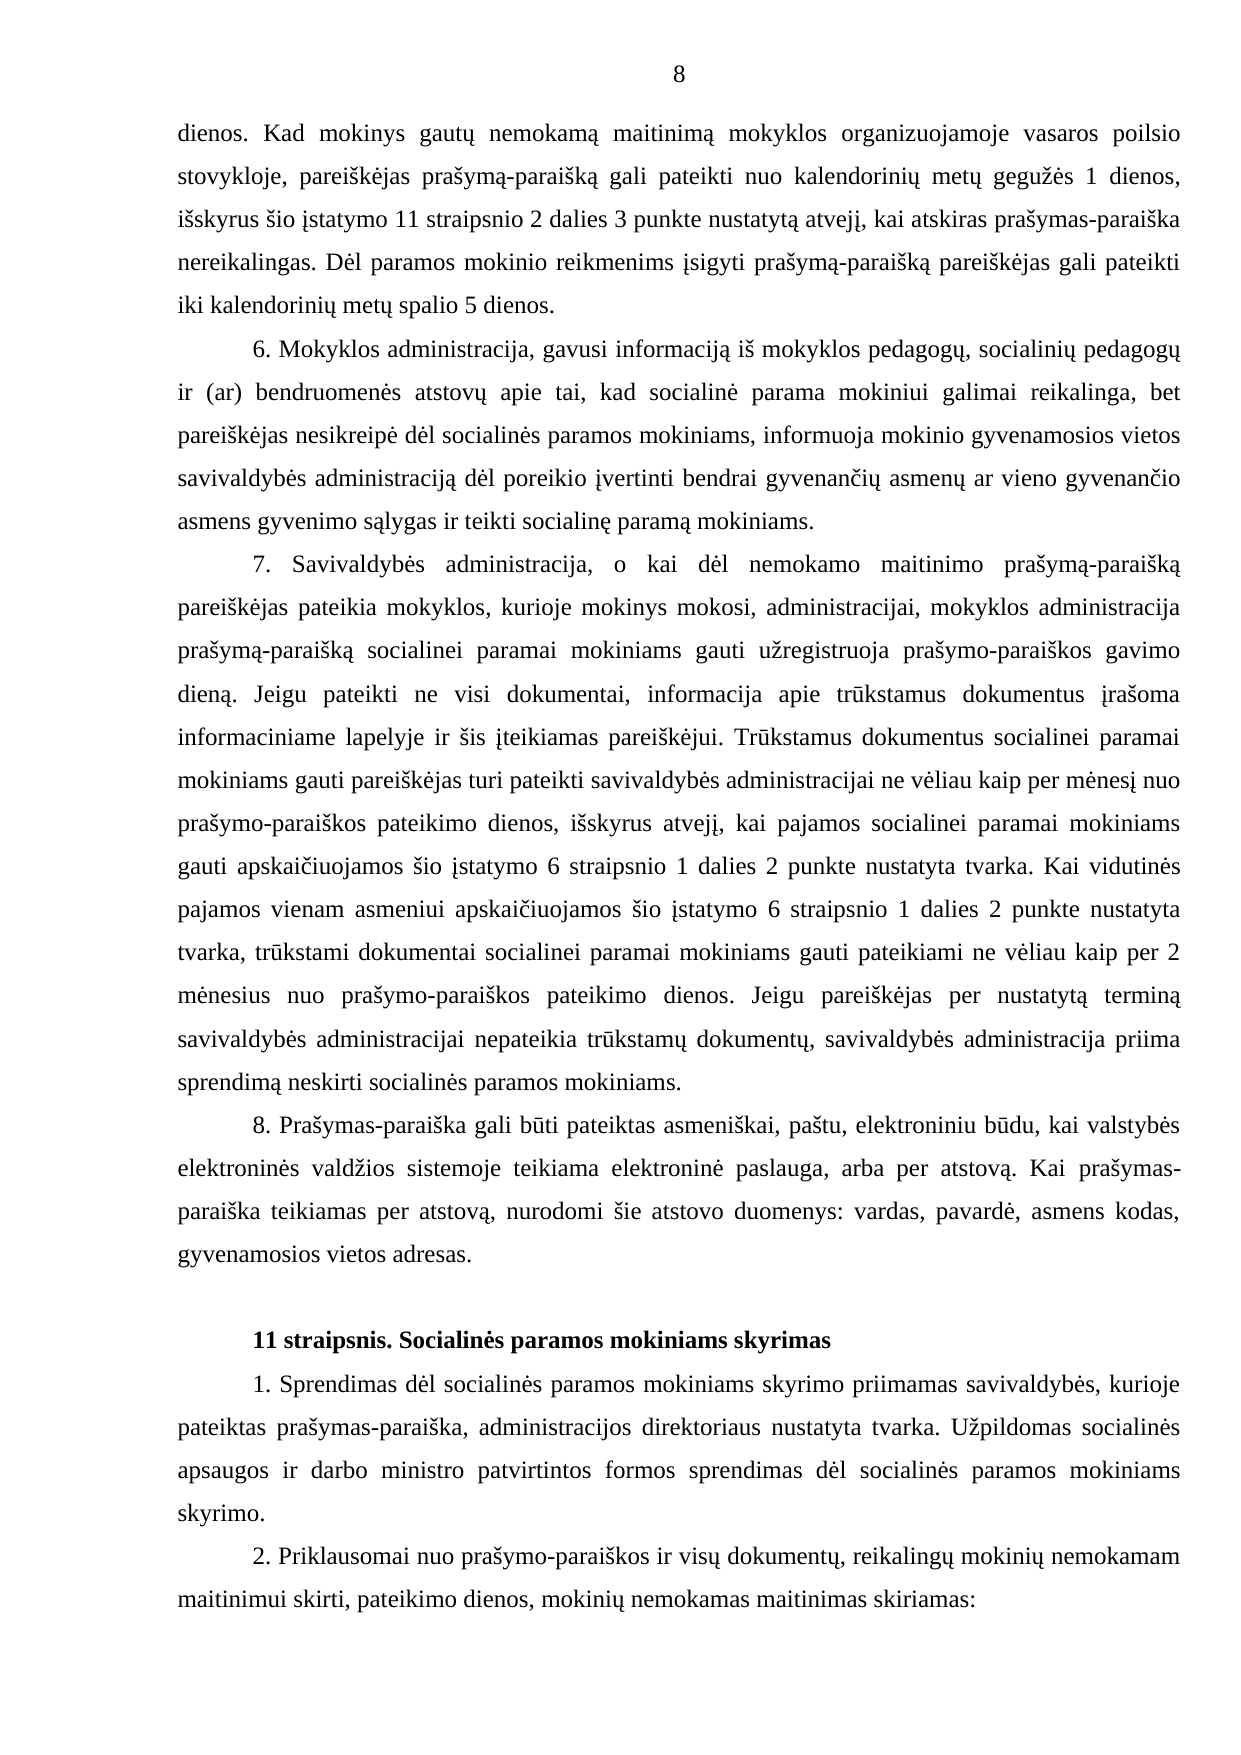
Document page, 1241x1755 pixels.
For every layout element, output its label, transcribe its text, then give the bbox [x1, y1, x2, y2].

text 8. Prašymas-paraiška gali būti pateiktas asmeniškai, paštu, elektroniniu būdu, kai valstybės elektroninės valdžios sistemoje teikiama elektroninė paslauga, arba per atstovą. Kai prašymas-paraiška teikiamas per atstovą, nurodomi šie atstovo duomenys: vardas, pavardė, asmens kodas, gyvenamosios vietos adresas. [177, 1110, 1181, 1268]
text 11 straipsnis. Socialinės paramos mokiniams skyrimas [177, 1326, 1181, 1354]
text 2. Priklausomai nuo prašymo-paraiškos ir visų dokumentų, reikalingų mokinių nemokamam maitinimui skirti, pateikimo dienos, mokinių nemokamas maitinimas skiriamas: [177, 1541, 1181, 1613]
text 1. Sprendimas dėl socialinės paramos mokiniams skyrimo priimamas savivaldybės, kurioje pateiktas prašymas-paraiška, administracijos direktoriaus nustatyta tvarka. Užpildomas socialinės apsaugos ir darbo ministro patvirtintos formos sprendimas dėl socialinės paramos mokiniams skyrimo. [177, 1369, 1181, 1527]
text dienos. Kad mokinys gautų nemokamą maitinimą mokyklos organizuojamoje vasaros poilsio stovykloje, pareiškėjas prašymą-paraišką gali pateikti nuo kalendorinių metų gegužės 1 dienos, išskyrus šio įstatymo 11 straipsnio 2 dalies 3 punkte nustatytą atvejį, kai atskiras prašymas-paraiška nereikalingas. Dėl paramos mokinio reikmenims įsigyti prašymą-paraišką pareiškėjas gali pateikti iki kalendorinių metų spalio 5 dienos. [177, 118, 1181, 319]
text 6. Mokyklos administracija, gavusi informaciją iš mokyklos pedagogų, socialinių pedagogų ir (ar) bendruomenės atstovų apie tai, kad socialinė parama mokiniui galimai reikalinga, bet pareiškėjas nesikreipė dėl socialinės paramos mokiniams, informuoja mokinio gyvenamosios vietos savivaldybės administraciją dėl poreikio įvertinti bendrai gyvenančių asmenų ar vieno gyvenančio asmens gyvenimo sąlygas ir teikti socialinę paramą mokiniams. [177, 334, 1181, 535]
text 7. Savivaldybės administracija, o kai dėl nemokamo maitinimo prašymą-paraišką pareiškėjas pateikia mokyklos, kurioje mokinys mokosi, administracijai, mokyklos administracija prašymą-paraišką socialinei paramai mokiniams gauti užregistruoja prašymo-paraiškos gavimo dieną. Jeigu pateikti ne visi dokumentai, informacija apie trūkstamus dokumentus įrašoma informaciniame lapelyje ir šis įteikiamas pareiškėjui. Trūkstamus dokumentus socialinei paramai mokiniams gauti pareiškėjas turi pateikti savivaldybės administracijai ne vėliau kaip per mėnesį nuo prašymo-paraiškos pateikimo dienos, išskyrus atvejį, kai pajamos socialinei paramai mokiniams gauti apskaičiuojamos šio įstatymo 6 straipsnio 1 dalies 2 punkte nustatyta tvarka. Kai vidutinės pajamos vienam asmeniui apskaičiuojamos šio įstatymo 6 straipsnio 1 dalies 2 punkte nustatyta tvarka, trūkstami dokumentai socialinei paramai mokiniams gauti pateikiami ne vėliau kaip per 2 mėnesius nuo prašymo-paraiškos pateikimo dienos. Jeigu pareiškėjas per nustatytą terminą savivaldybės administracijai nepateikia trūkstamų dokumentų, savivaldybės administracija priima sprendimą neskirti socialinės paramos mokiniams. [177, 549, 1181, 1096]
